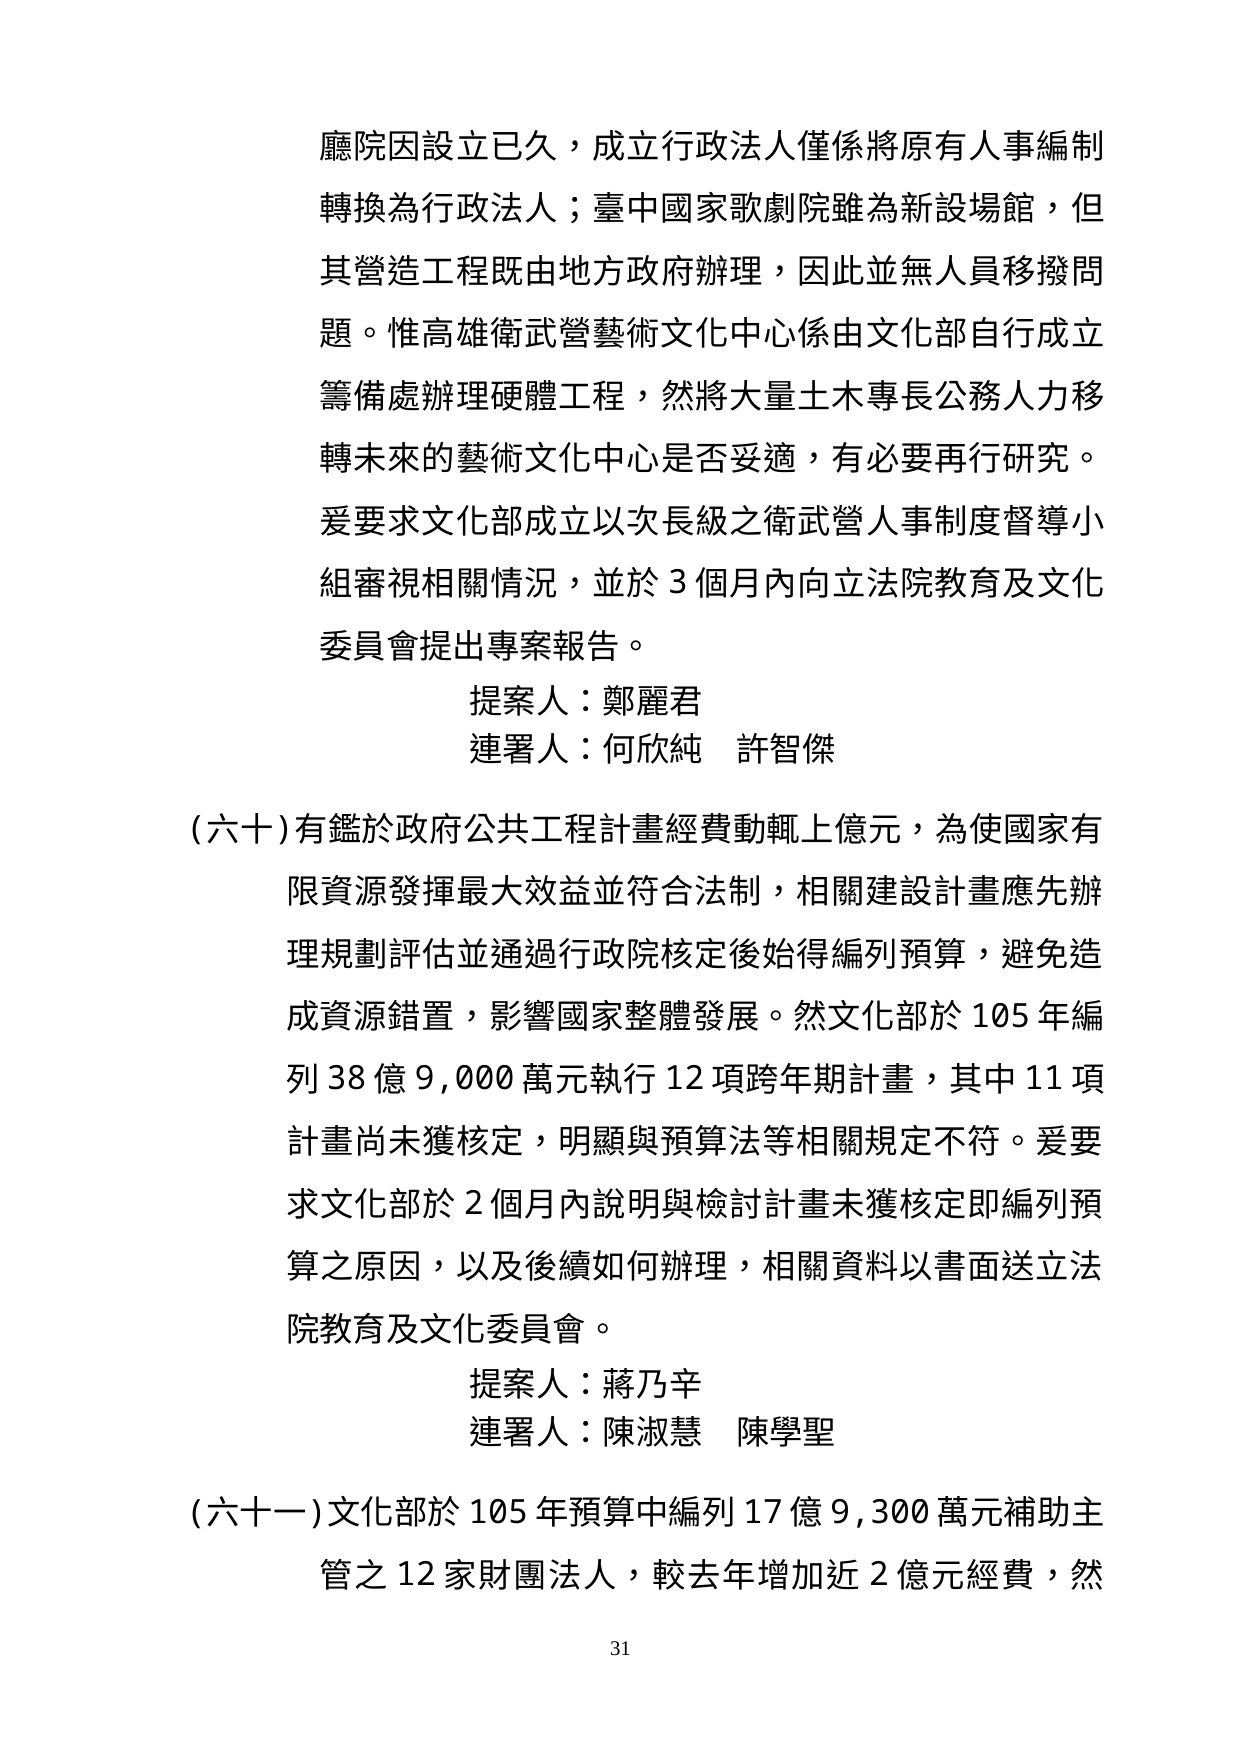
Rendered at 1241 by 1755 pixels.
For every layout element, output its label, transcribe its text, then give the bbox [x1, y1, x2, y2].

text 連署人：陳淑慧 陳學聖 [136, 1406, 1104, 1454]
text (六十)有鑑於政府公共工程計畫經費動輒上億元，為使國家有限資源發揮最大效益並符合法制，相關建設計畫應先辦理規劃評估並通過行政院核定後始得編列預算，避免造成資源錯置，影響國家整體發展。然文化部於105年編列38億9,000萬元執行12項跨年期計畫，其中11項計畫尚未獲核定，明顯與預算法等相關規定不符。爰要求文化部於2個月內說明與檢討計畫未獲核定即編列預算之原因，以及後續如何辦理，相關資料以書面送立法院教育及文化委員會。 [186, 796, 1104, 1358]
text 提案人：蔣乃辛 [136, 1358, 1104, 1406]
text 廳院因設立已久，成立行政法人僅係將原有人事編制轉換為行政法人；臺中國家歌劇院雖為新設場館，但其營造工程既由地方政府辦理，因此並無人員移撥問題。惟高雄衛武營藝術文化中心係由文化部自行成立籌備處辦理硬體工程，然將大量土木專長公務人力移轉未來的藝術文化中心是否妥適，有必要再行研究。爰要求文化部成立以次長級之衛武營人事制度督導小組審視相關情況，並於3個月內向立法院教育及文化委員會提出專案報告。 [186, 112, 1104, 675]
text 提案人：鄭麗君 [136, 675, 1104, 723]
text 連署人：何欣純 許智傑 [136, 723, 1104, 771]
text (六十一)文化部於105年預算中編列17億9,300萬元補助主管之12家財團法人，較去年增加近2億元經費，然 [186, 1479, 1104, 1604]
